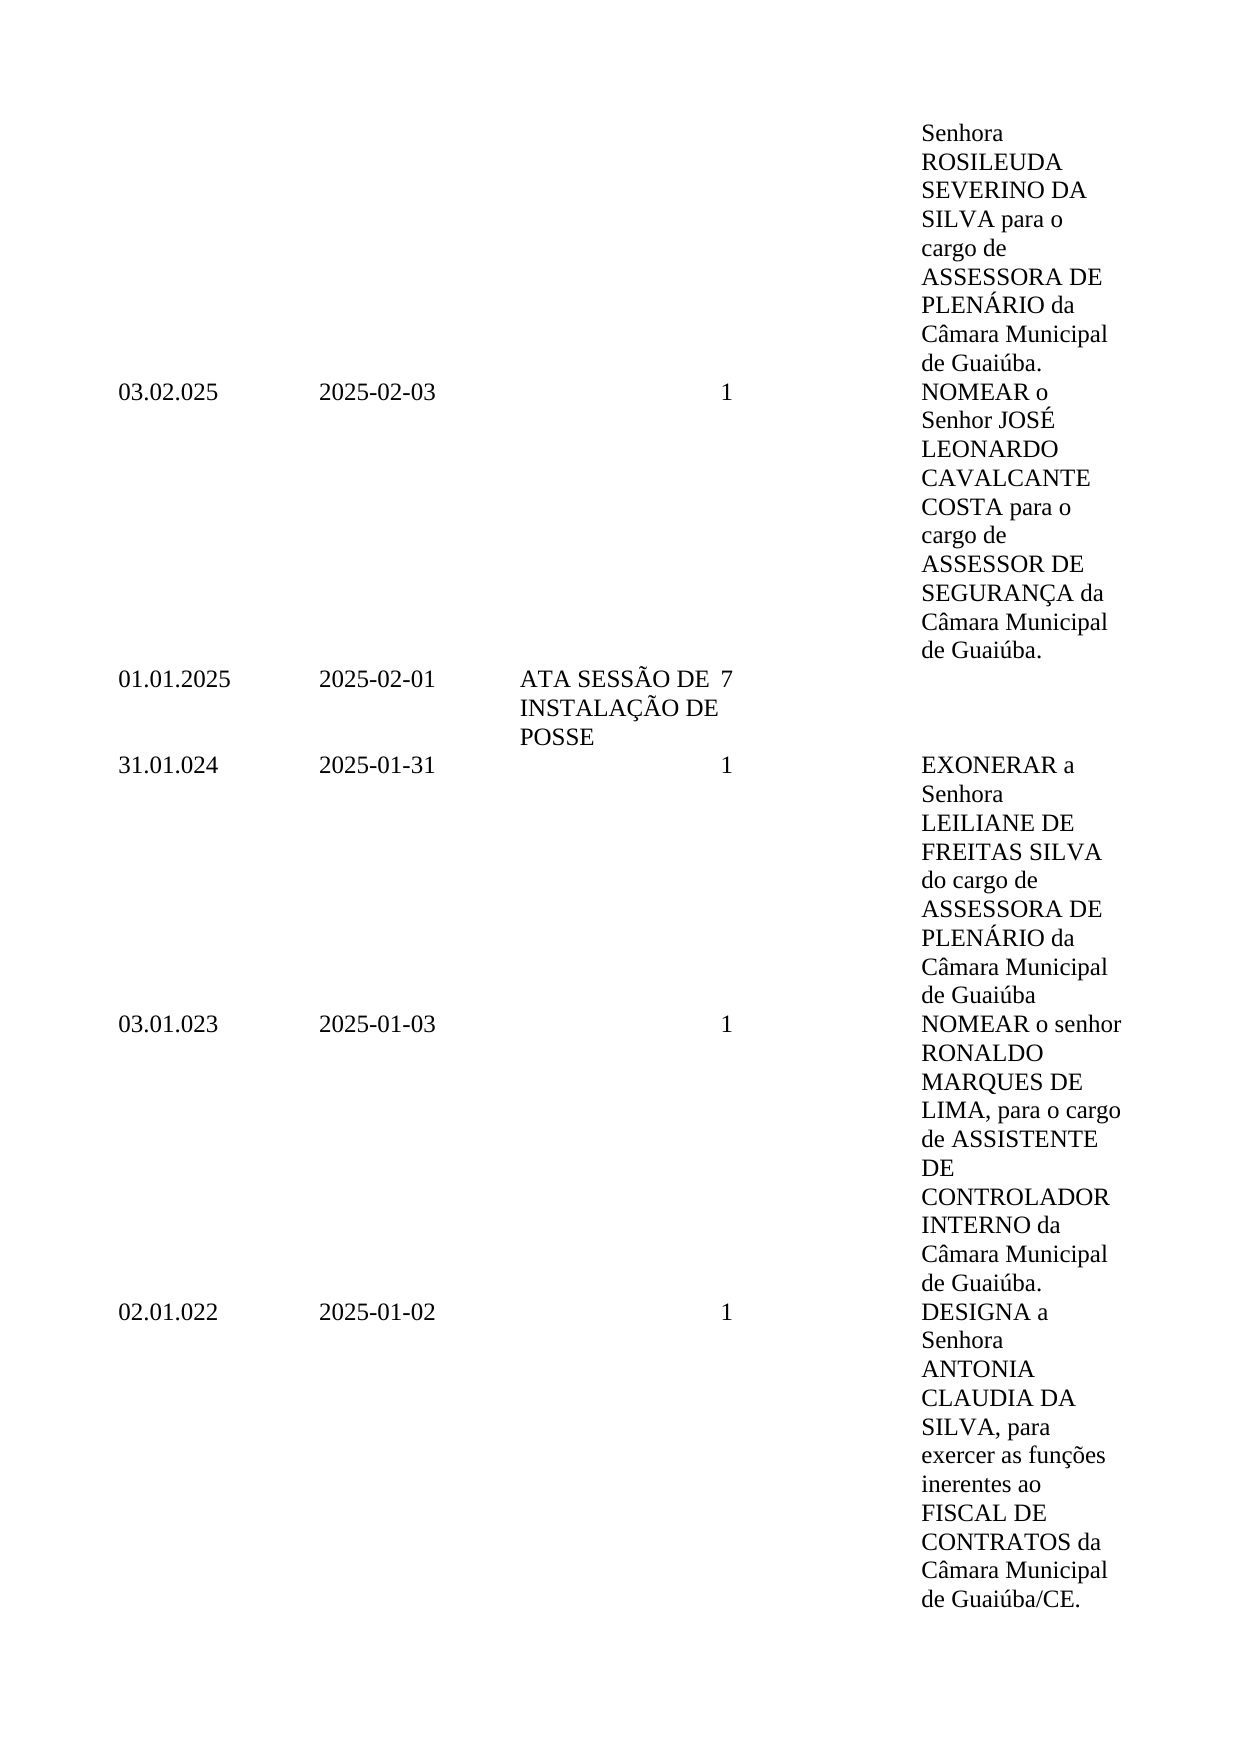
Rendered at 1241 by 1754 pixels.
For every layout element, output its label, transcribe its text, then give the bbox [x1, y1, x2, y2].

table_cell [720, 118, 921, 377]
table_cell [921, 664, 1122, 751]
table_cell 02.01.022 [118, 1297, 319, 1613]
table_cell [118, 118, 319, 377]
table_cell [520, 118, 720, 377]
table_cell 31.01.024 [118, 751, 319, 1009]
table_cell [520, 751, 720, 1009]
table_cell 1 [720, 751, 921, 1009]
table_cell NOMEAR o Senhor JOSÉ LEONARDO CAVALCANTE COSTA para o cargo de ASSESSOR DE SEGURANÇA da Câmara Municipal de Guaiúba. [921, 377, 1122, 664]
table_cell NOMEAR o senhor RONALDO MARQUES DE LIMA, para o cargo de ASSISTENTE DE CONTROLADOR INTERNO da Câmara Municipal de Guaiúba. [921, 1009, 1122, 1297]
table_cell 03.01.023 [118, 1009, 319, 1297]
table_cell 1 [720, 1297, 921, 1613]
table_cell [520, 1297, 720, 1613]
table_cell 2025-02-03 [319, 377, 519, 664]
table_cell EXONERAR a Senhora LEILIANE DE FREITAS SILVA do cargo de ASSESSORA DE PLENÁRIO da Câmara Municipal de Guaiúba [921, 751, 1122, 1009]
table_cell 01.01.2025 [118, 664, 319, 751]
table_cell 2025-02-01 [319, 664, 519, 751]
table_cell [319, 118, 519, 377]
table_cell 03.02.025 [118, 377, 319, 664]
table_cell 1 [720, 377, 921, 664]
table_cell DESIGNA a Senhora ANTONIA CLAUDIA DA SILVA, para exercer as funções inerentes ao FISCAL DE CONTRATOS da Câmara Municipal de Guaiúba/CE. [921, 1297, 1122, 1613]
table_cell ATA SESSÃO DE INSTALAÇÃO DE POSSE [520, 664, 720, 751]
table_cell Senhora ROSILEUDA SEVERINO DA SILVA para o cargo de ASSESSORA DE PLENÁRIO da Câmara Municipal de Guaiúba. [921, 118, 1122, 377]
table_cell [520, 377, 720, 664]
table_cell 2025-01-31 [319, 751, 519, 1009]
table_cell [520, 1009, 720, 1297]
table_cell 1 [720, 1009, 921, 1297]
table_cell 2025-01-03 [319, 1009, 519, 1297]
table_cell 7 [720, 664, 921, 751]
table_cell 2025-01-02 [319, 1297, 519, 1613]
